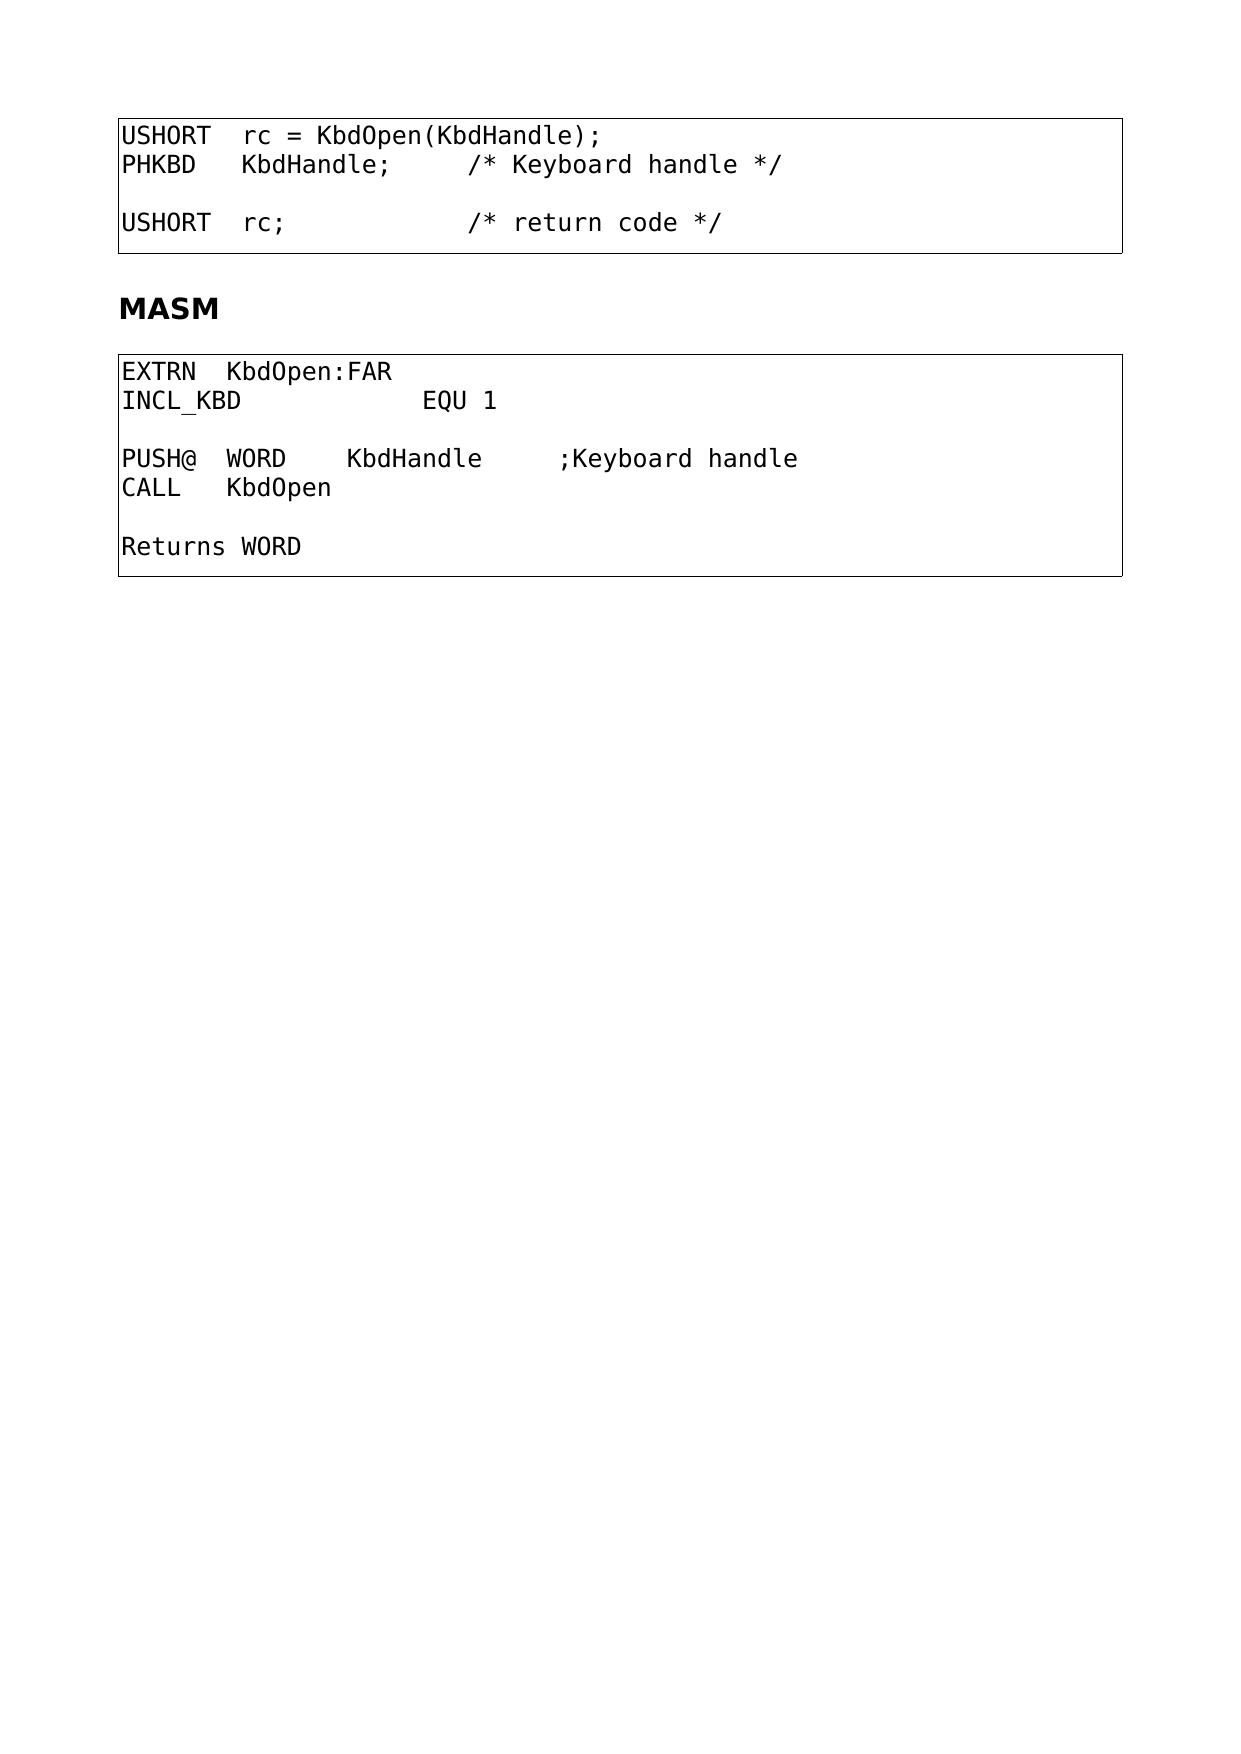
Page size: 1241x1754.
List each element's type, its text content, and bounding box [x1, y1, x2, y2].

table_header USHORT rc = KbdOpen(KbdHandle); PHKBD KbdHandle; /* Keyboard handle */ USHORT rc; /* return code */ [119, 119, 1122, 252]
table_header EXTRN KbdOpen:FAR INCL_KBD EQU 1 PUSH@ WORD KbdHandle ;Keyboard handle CALL KbdOpen Returns WORD [119, 355, 1122, 576]
subtitle MASM [118, 292, 1122, 326]
